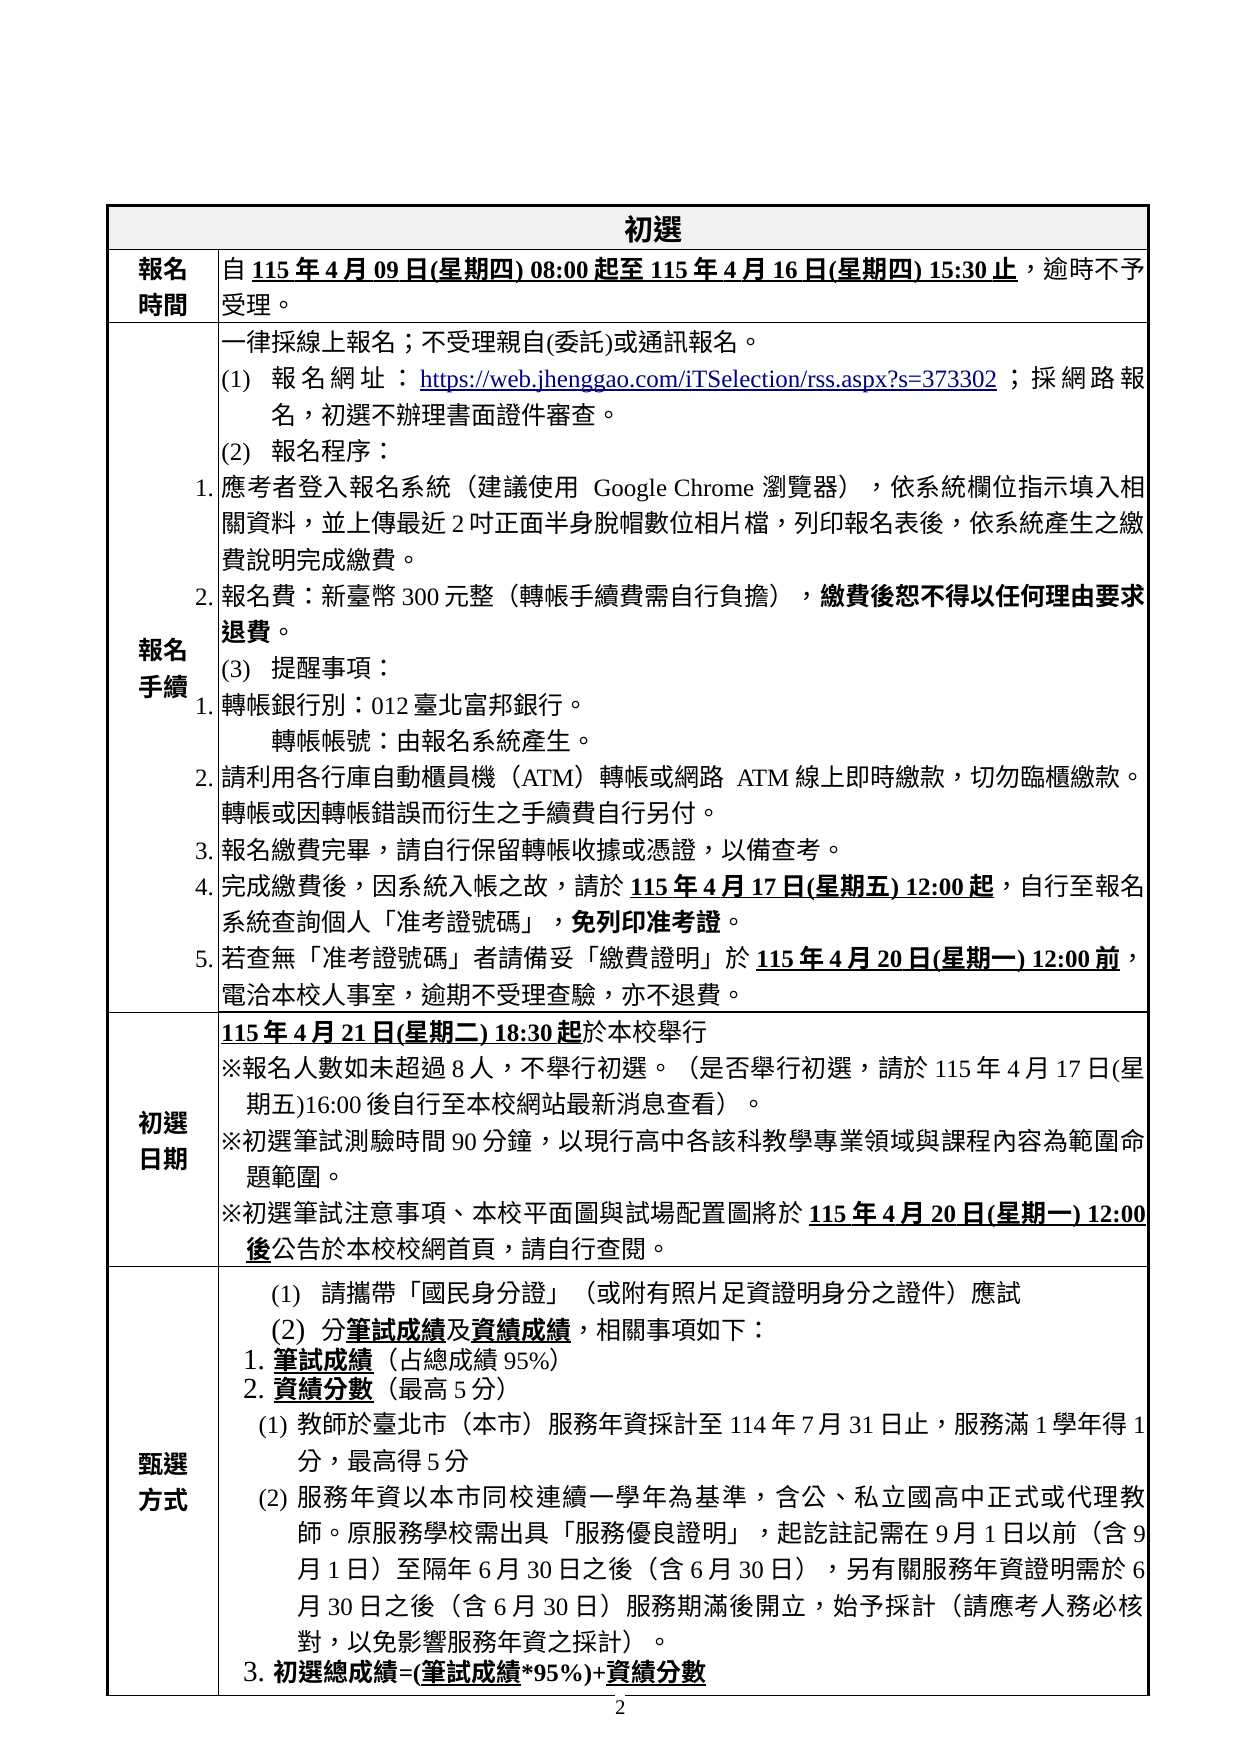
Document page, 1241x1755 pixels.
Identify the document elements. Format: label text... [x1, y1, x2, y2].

table_cell 一律採線上報名；不受理親自(委託)或通訊報名。 報名網址：https://web.jhenggao.com/iTSelection/rss.aspx?s=373302；採網路報名，初選不辦理書面證件審查。 報名程序： 應考者登入報名系統（建議使用 Google Chrome 瀏覽器），依系統欄位指示填入相關資料，並上傳最近2吋正面半身脫帽數位相片檔，列印報名表後，依系統產生之繳費說明完成繳費。 報名費：新臺幣300元整（轉帳手續費需自行負擔），繳費後恕不得以任何理由要求退費。 提醒事項： 轉帳銀行別：012臺北富邦銀行。 轉帳帳號：由報名系統產生。 請利用各行庫自動櫃員機（ATM）轉帳或網路 ATM 線上即時繳款，切勿臨櫃繳款。轉帳或因轉帳錯誤而衍生之手續費自行另付。 報名繳費完畢，請自行保留轉帳收據或憑證，以備查考。 完成繳費後，因系統入帳之故，請於115年4月17日(星期五) 12:00起，自行至報名系統查詢個人「准考證號碼」，免列印准考證。 若查無「准考證號碼」者請備妥「繳費證明」於115年4月20日(星期一) 12:00前，電洽本校人事室，逾期不受理查驗，亦不退費。 [219, 323, 1147, 1011]
table_cell 報名 手續 [109, 323, 218, 1011]
table_cell 請攜帶「國民身分證」（或附有照片足資證明身分之證件）應試 分筆試成績及資績成績，相關事項如下： 筆試成績（占總成績95%） 資績分數（最高5分） 教師於臺北市（本市）服務年資採計至114年7月31日止，服務滿1學年得1分，最高得5分 服務年資以本市同校連續一學年為基準，含公、私立國高中正式或代理教師。原服務學校需出具「服務優良證明」，起訖註記需在9月1日以前（含9月1日）至隔年6月30日之後（含6月30日），另有關服務年資證明需於6月30日之後（含6月30日）服務期滿後開立，始予採計（請應考人務必核對，以免影響服務年資之採計）。 初選總成績=(筆試成績*95%)+資績分數 初選總成績僅做篩選參加複選教師之用，不與複選結果合併計分。 [219, 1267, 1147, 1694]
table_header 初選 [109, 207, 1147, 249]
table_cell 初選 日期 [109, 1013, 218, 1266]
table_cell 甄選 方式 [109, 1267, 218, 1694]
table_cell 自115年4月09日(星期四) 08:00起至115年4月16日(星期四) 15:30止，逾時不予受理。 [219, 250, 1147, 322]
table_cell 115年4月21日(星期二) 18:30起於本校舉行 ※報名人數如未超過8人，不舉行初選。（是否舉行初選，請於115年4月17日(星期五)16:00後自行至本校網站最新消息查看）。 ※初選筆試測驗時間90分鐘，以現行高中各該科教學專業領域與課程內容為範圍命題範圍。 ※初選筆試注意事項、本校平面圖與試場配置圖將於115年4月20日(星期一) 12:00後公告於本校校網首頁，請自行查閱。 [219, 1013, 1147, 1266]
table_cell 報名 時間 [109, 250, 218, 322]
